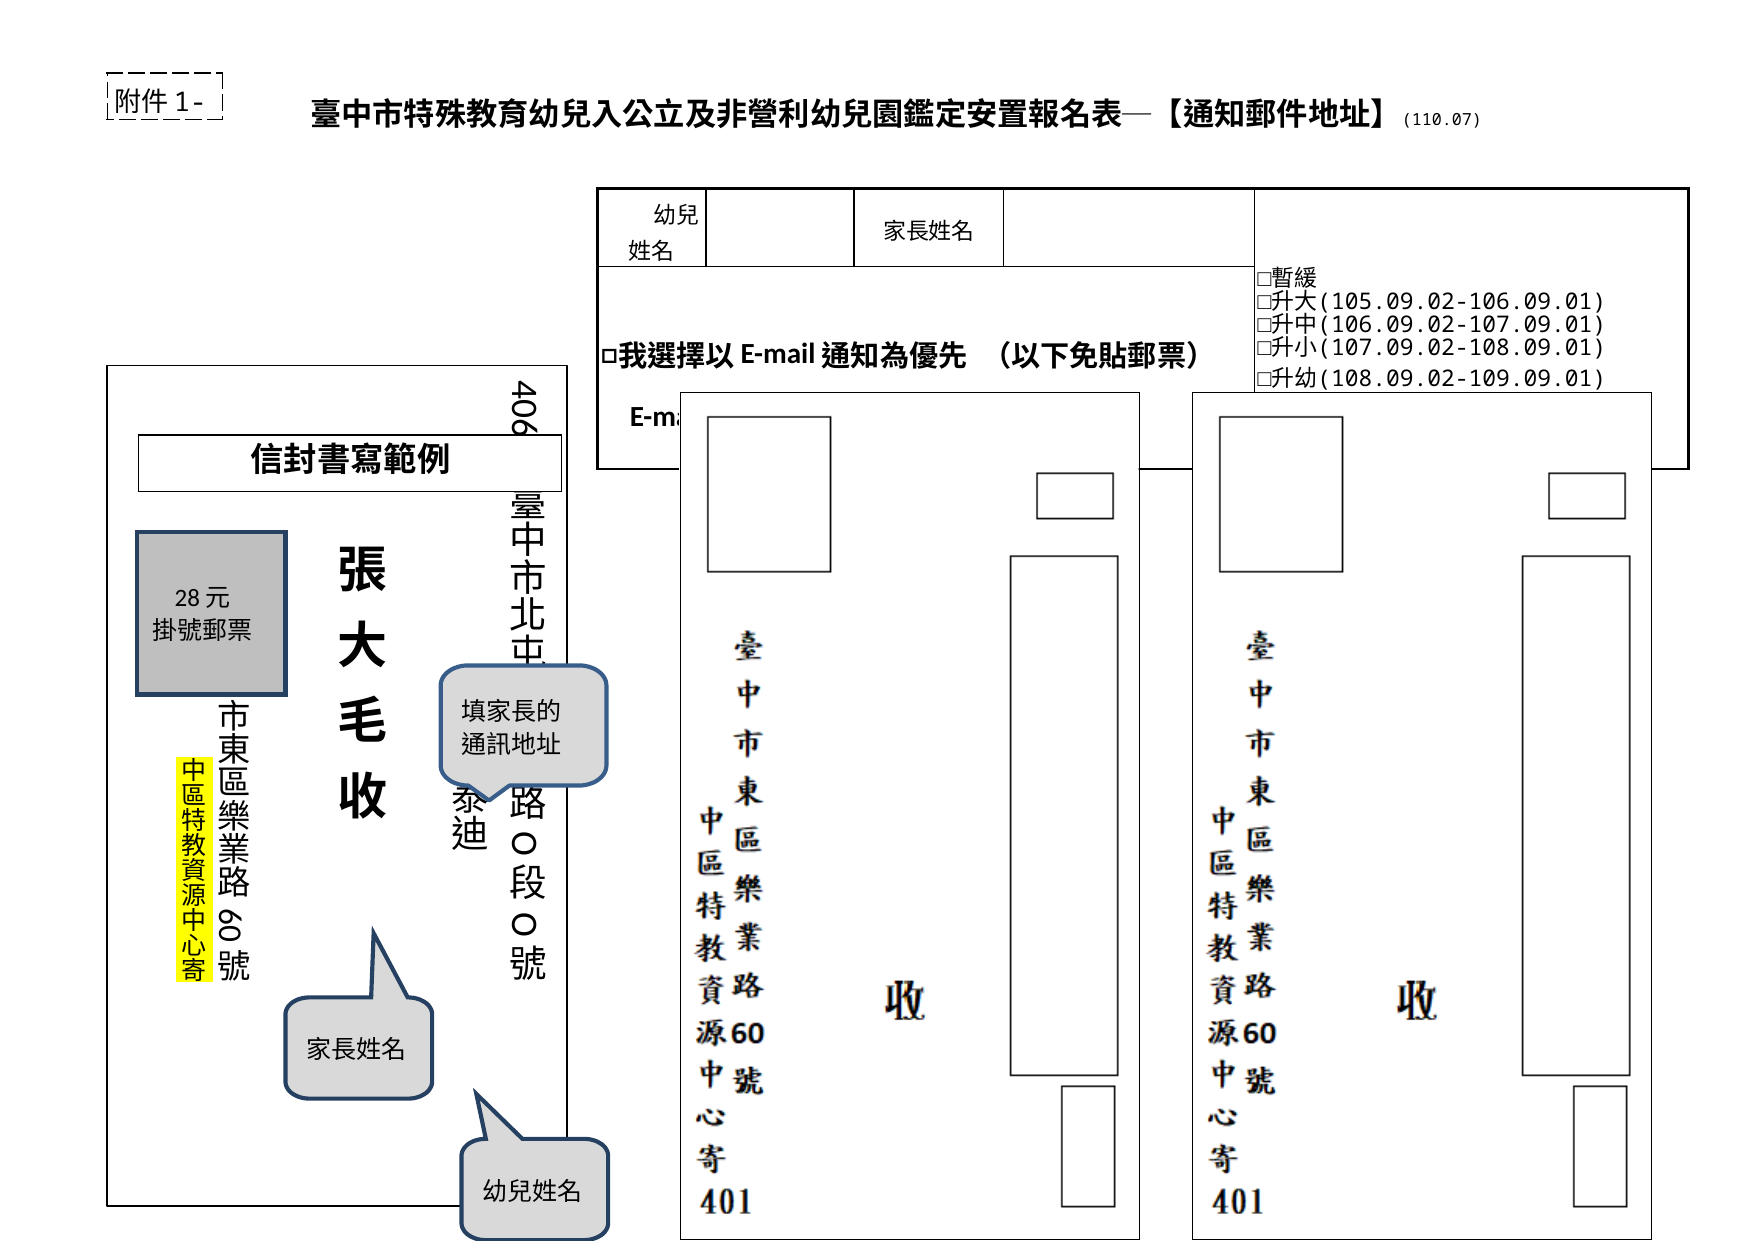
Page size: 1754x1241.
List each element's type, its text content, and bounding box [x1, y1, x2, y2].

text 信封書寫範例 [154, 443, 546, 479]
table_header [1004, 190, 1254, 266]
table_header [707, 190, 853, 266]
table_header 幼兒姓名 [599, 190, 705, 266]
table_cell □我選擇以E-mail通知為優先 （以下免貼郵票） E-mail： [599, 267, 1254, 468]
table_header □暫緩 □升大(105.09.02-106.09.01) □升中(106.09.02-107.09.01) □升小(107.09.02-108.09.01) □升幼(108.09.02-109.09.01) [1255, 190, 1687, 468]
table_header 家長姓名 [855, 190, 1003, 266]
